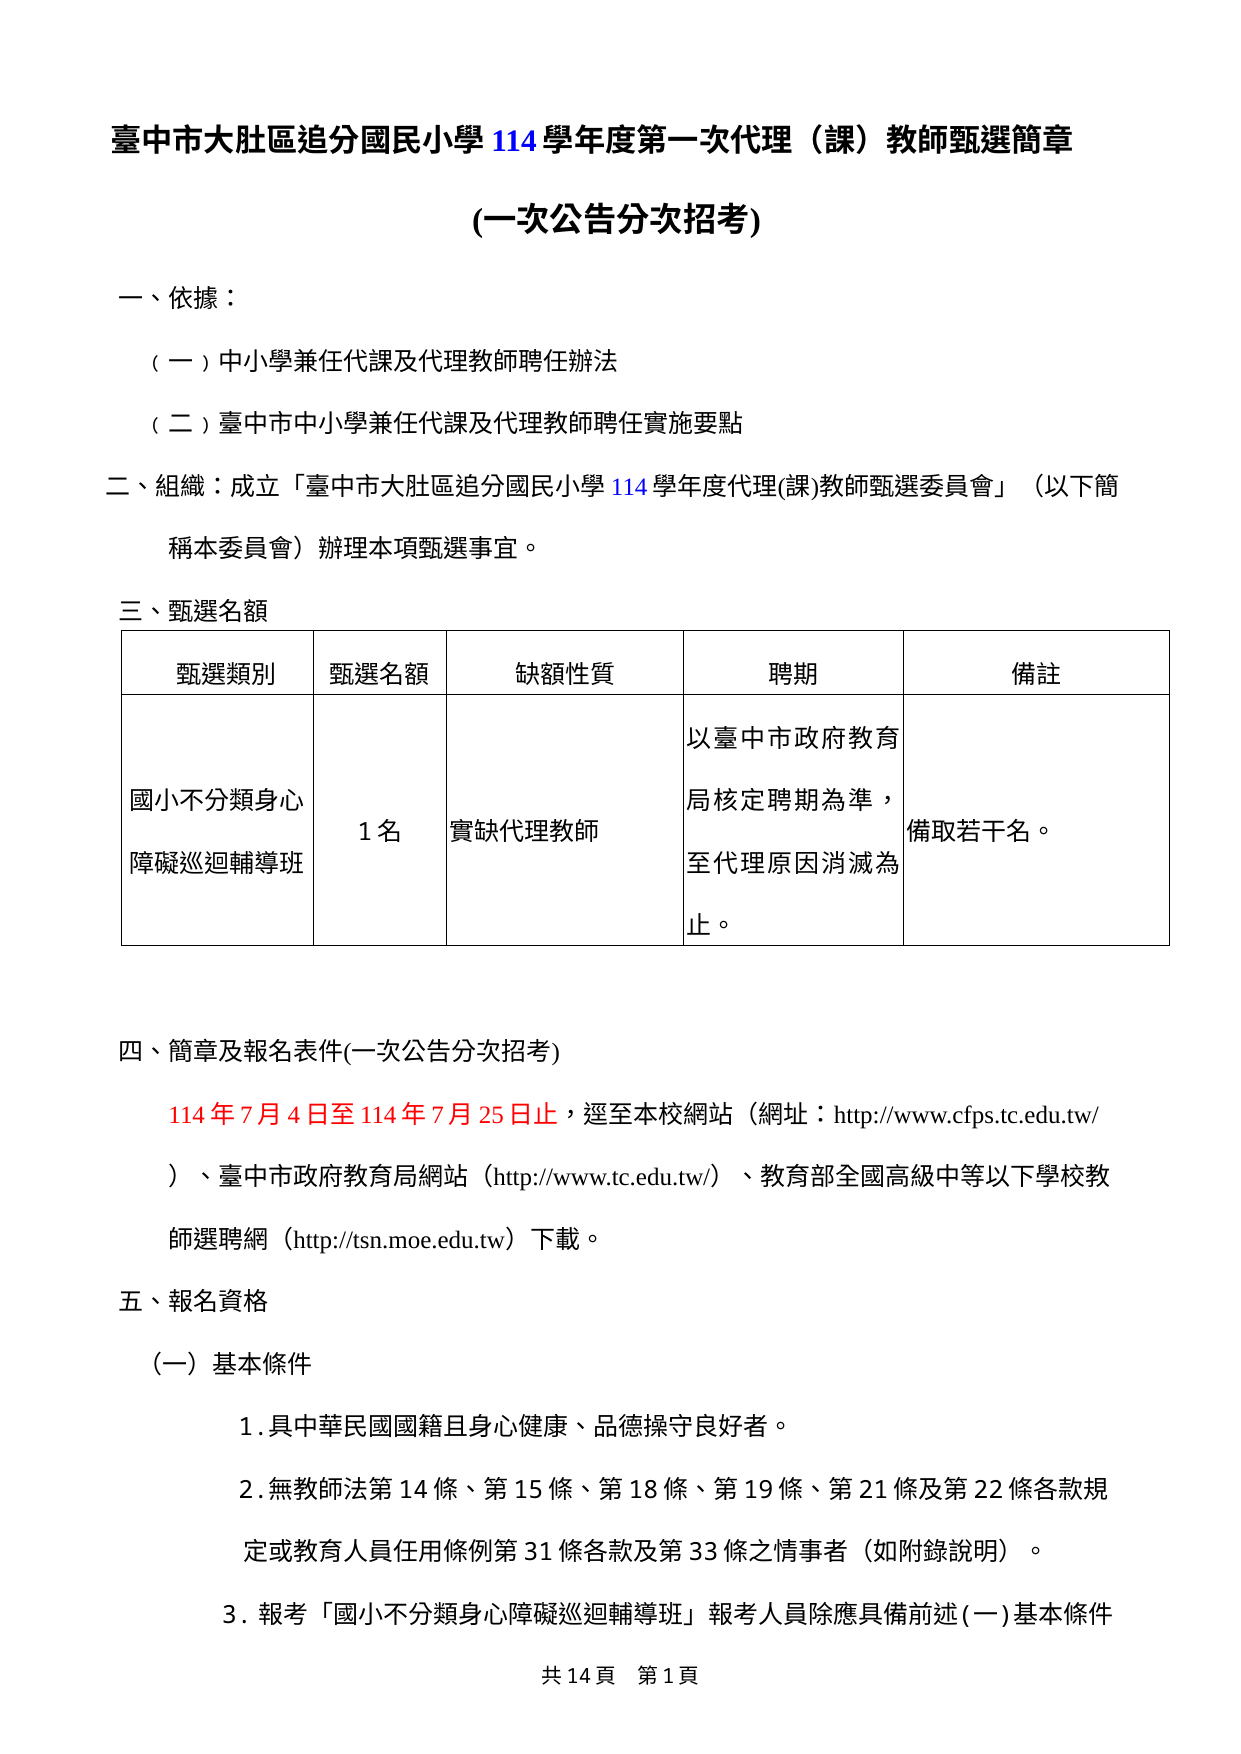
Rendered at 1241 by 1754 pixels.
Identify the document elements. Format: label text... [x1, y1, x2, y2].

text （一）基本條件 [118, 1321, 1122, 1383]
text 二、組織：成立「臺中市大肚區追分國民小學114學年度代理(課)教師甄選委員會」（以下簡稱本委員會）辦理本項甄選事宜。 [93, 442, 1122, 567]
table_cell 國小不分類身心障礙巡迴輔導班 [122, 695, 313, 944]
table_header 甄選名額 [314, 631, 446, 693]
text 2.無教師法第14條、第15條、第18條、第19條、第21條及第22條各款規定或教育人員任用條例第31條各款及第33條之情事者（如附錄說明）。 [118, 1446, 1122, 1571]
text 1.具中華民國國籍且身心健康、品德操守良好者。 [118, 1383, 1122, 1446]
text 四、簡章及報名表件(一次公告分次招考) 114年7月4日至114年7月25日止，逕至本校網站（網址：http://www.cfps.tc.edu.tw/）、臺中市政府教育局網站（http://www.tc.edu.tw/）、教育部全國高級中等以下學校教師選聘網（http://tsn.moe.edu.tw）下載。 [118, 1008, 1122, 1258]
text 3. 報考「國小不分類身心障礙巡迴輔導班」報考人員除應具備前述(一)基本條件 [222, 1571, 1122, 1633]
table_cell 備取若干名。 [904, 695, 1169, 944]
table_header 聘期 [684, 631, 903, 693]
text 三、甄選名額 [118, 567, 1122, 630]
table_header 缺額性質 [447, 631, 683, 693]
text ﹙二﹚臺中市中小學兼任代課及代理教師聘任實施要點 [143, 380, 1122, 442]
text ﹙一﹚中小學兼任代課及代理教師聘任辦法 [143, 317, 1122, 380]
table_header 備註 [904, 631, 1169, 693]
table_cell 1名 [314, 695, 446, 944]
text (一次公告分次招考) [103, 175, 1122, 238]
table_cell 實缺代理教師 [447, 695, 683, 944]
text 一、依據： [118, 255, 1122, 317]
table_cell 以臺中市政府教育局核定聘期為準，至代理原因消滅為止。 [684, 695, 903, 944]
text 五、報名資格 [118, 1258, 1122, 1321]
text 臺中市大肚區追分國民小學114學年度第一次代理（課）教師甄選簡章 [103, 95, 1122, 158]
table_header 甄選類別 [122, 631, 313, 693]
